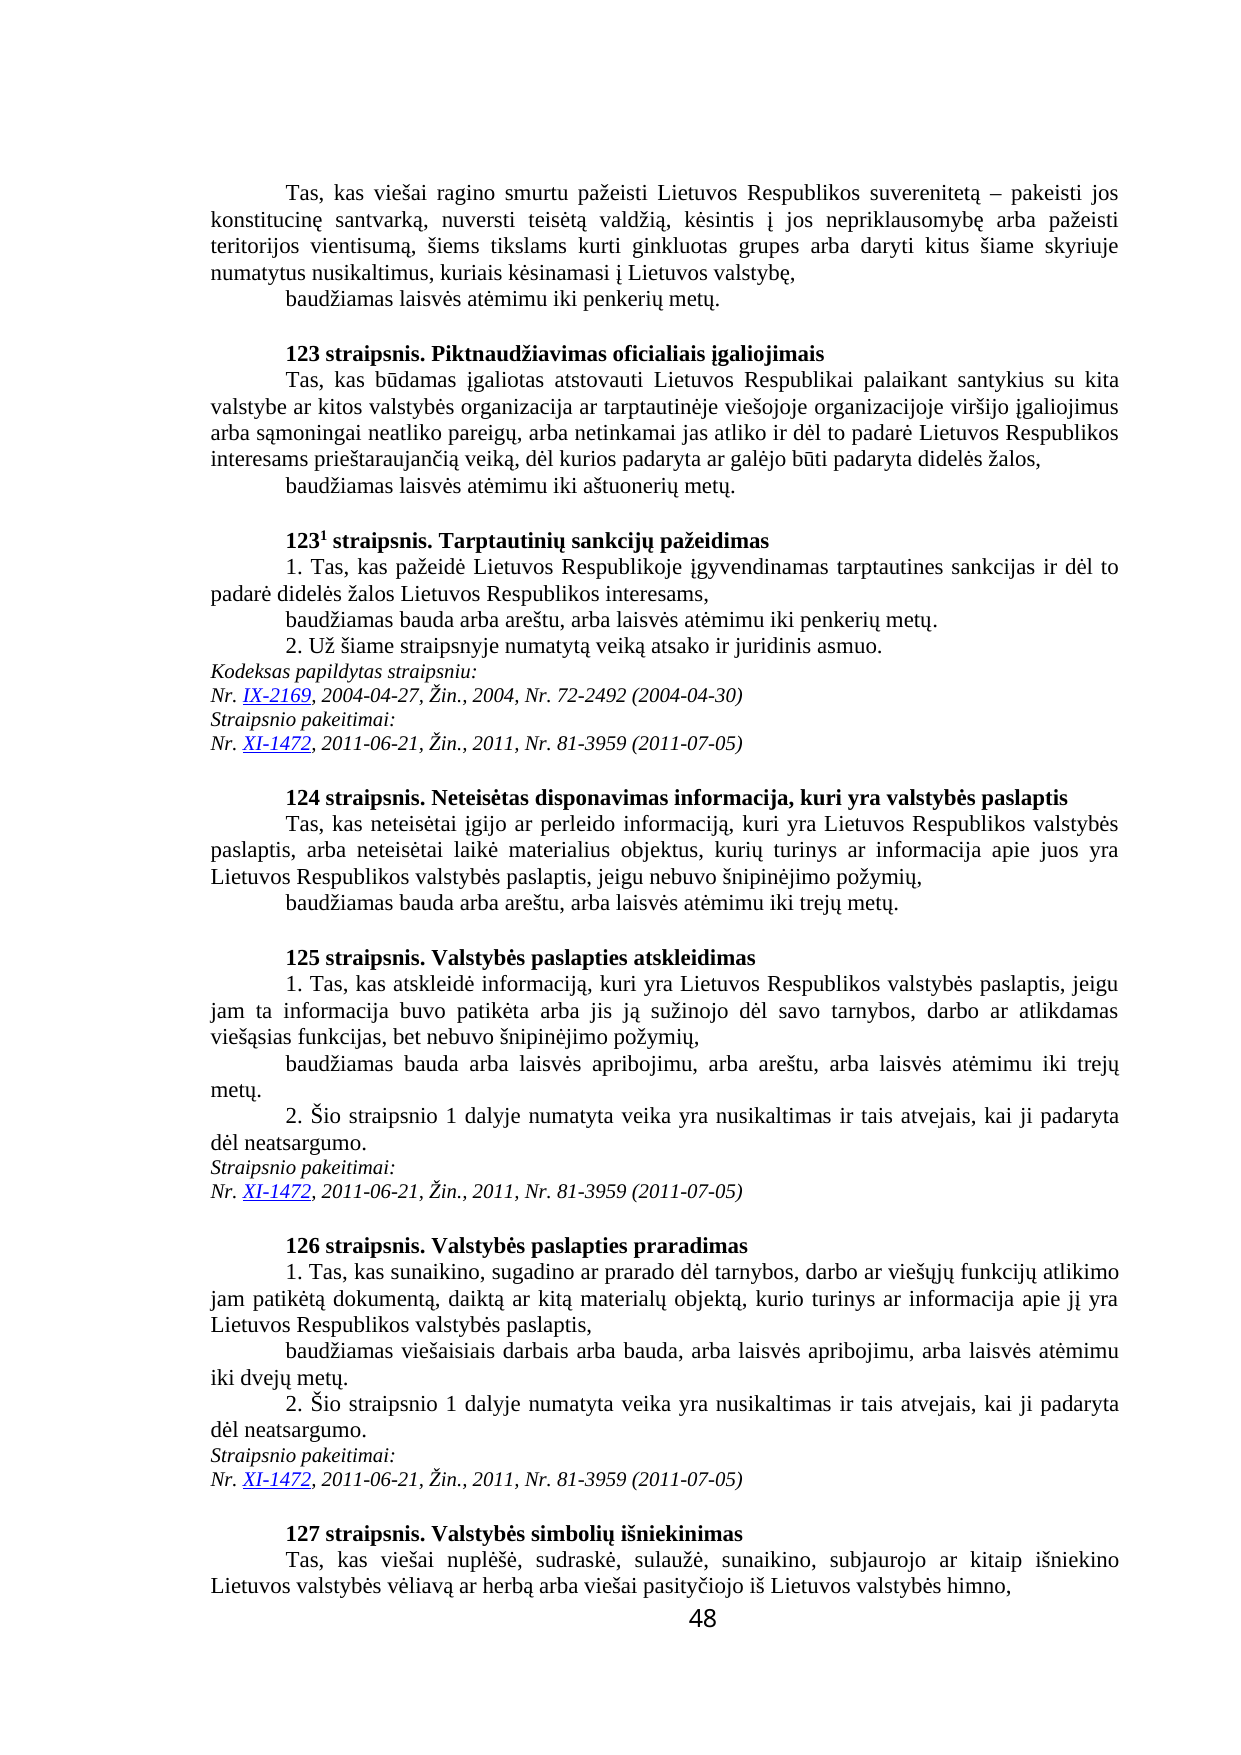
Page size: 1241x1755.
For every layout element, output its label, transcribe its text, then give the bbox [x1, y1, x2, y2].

text 123 straipsnis. Piktnaudžiavimas oficialiais įgaliojimais [210, 340, 1120, 366]
text baudžiamas bauda arba areštu, arba laisvės atėmimu iki penkerių metų. [210, 606, 1120, 632]
text 124 straipsnis. Neteisėtas disponavimas informacija, kuri yra valstybės paslaptis [285, 784, 1120, 810]
text Straipsnio pakeitimai: [210, 1155, 1120, 1179]
text baudžiamas viešaisiais darbais arba bauda, arba laisvės apribojimu, arba laisvės atėmimu iki dvejų metų. [210, 1337, 1120, 1390]
text 1. Tas, kas sunaikino, sugadino ar prarado dėl tarnybos, darbo ar viešųjų funkcijų atlikimo jam patikėtą dokumentą, daiktą ar kitą materialų objektą, kurio turinys ar informacija apie jį yra Lietuvos Respublikos valstybės paslaptis, [210, 1258, 1120, 1337]
text Tas, kas neteisėtai įgijo ar perleido informaciją, kuri yra Lietuvos Respublikos valstybės paslaptis, arba neteisėtai laikė materialius objektus, kurių turinys ar informacija apie juos yra Lietuvos Respublikos valstybės paslaptis, jeigu nebuvo šnipinėjimo požymių, [210, 810, 1120, 889]
text baudžiamas bauda arba laisvės apribojimu, arba areštu, arba laisvės atėmimu iki trejų metų. [210, 1049, 1120, 1102]
text 1231 straipsnis. Tarptautinių sankcijų pažeidimas [210, 527, 1106, 553]
text 2. Už šiame straipsnyje numatytą veiką atsako ir juridinis asmuo. [210, 632, 1120, 659]
text Tas, kas viešai ragino smurtu pažeisti Lietuvos Respublikos suverenitetą – pakeisti jos konstitucinę santvarką, nuversti teisėtą valdžią, kėsintis į jos nepriklausomybę arba pažeisti teritorijos vientisumą, šiems tikslams kurti ginkluotas grupes arba daryti kitus šiame skyriuje numatytus nusikaltimus, kuriais kėsinamasi į Lietuvos valstybę, [210, 179, 1120, 285]
text 127 straipsnis. Valstybės simbolių išniekinimas [210, 1519, 1120, 1546]
text Nr. IX-2169, 2004-04-27, Žin., 2004, Nr. 72-2492 (2004-04-30) [210, 683, 1120, 707]
text 126 straipsnis. Valstybės paslapties praradimas [210, 1232, 1120, 1258]
text Straipsnio pakeitimai: [210, 707, 1120, 731]
text baudžiamas laisvės atėmimu iki penkerių metų. [210, 285, 1120, 311]
text Nr. XI-1472, 2011-06-21, Žin., 2011, Nr. 81-3959 (2011-07-05) [210, 731, 1120, 755]
text 2. Šio straipsnio 1 dalyje numatyta veika yra nusikaltimas ir tais atvejais, kai ji padaryta dėl neatsargumo. [210, 1390, 1120, 1443]
text Tas, kas būdamas įgaliotas atstovauti Lietuvos Respublikai palaikant santykius su kita valstybe ar kitos valstybės organizacija ar tarptautinėje viešojoje organizacijoje viršijo įgaliojimus arba sąmoningai neatliko pareigų, arba netinkamai jas atliko ir dėl to padarė Lietuvos Respublikos interesams prieštaraujančią veiką, dėl kurios padaryta ar galėjo būti padaryta didelės žalos, [210, 366, 1120, 472]
text Straipsnio pakeitimai: [210, 1443, 1120, 1467]
text 1. Tas, kas pažeidė Lietuvos Respublikoje įgyvendinamas tarptautines sankcijas ir dėl to padarė didelės žalos Lietuvos Respublikos interesams, [210, 553, 1120, 606]
text baudžiamas bauda arba areštu, arba laisvės atėmimu iki trejų metų. [210, 889, 1120, 915]
text Nr. XI-1472, 2011-06-21, Žin., 2011, Nr. 81-3959 (2011-07-05) [210, 1467, 1120, 1491]
text baudžiamas laisvės atėmimu iki aštuonerių metų. [210, 472, 1120, 498]
text 2. Šio straipsnio 1 dalyje numatyta veika yra nusikaltimas ir tais atvejais, kai ji padaryta dėl neatsargumo. [210, 1102, 1120, 1155]
text 125 straipsnis. Valstybės paslapties atskleidimas [210, 944, 1120, 971]
text Tas, kas viešai nuplėšė, sudraskė, sulaužė, sunaikino, subjaurojo ar kitaip išniekino Lietuvos valstybės vėliavą ar herbą arba viešai pasityčiojo iš Lietuvos valstybės himno, [210, 1546, 1120, 1599]
text Nr. XI-1472, 2011-06-21, Žin., 2011, Nr. 81-3959 (2011-07-05) [210, 1179, 1120, 1203]
text Kodeksas papildytas straipsniu: [210, 659, 1120, 683]
text 1. Tas, kas atskleidė informaciją, kuri yra Lietuvos Respublikos valstybės paslaptis, jeigu jam ta informacija buvo patikėta arba jis ją sužinojo dėl savo tarnybos, darbo ar atlikdamas viešąsias funkcijas, bet nebuvo šnipinėjimo požymių, [210, 971, 1120, 1049]
